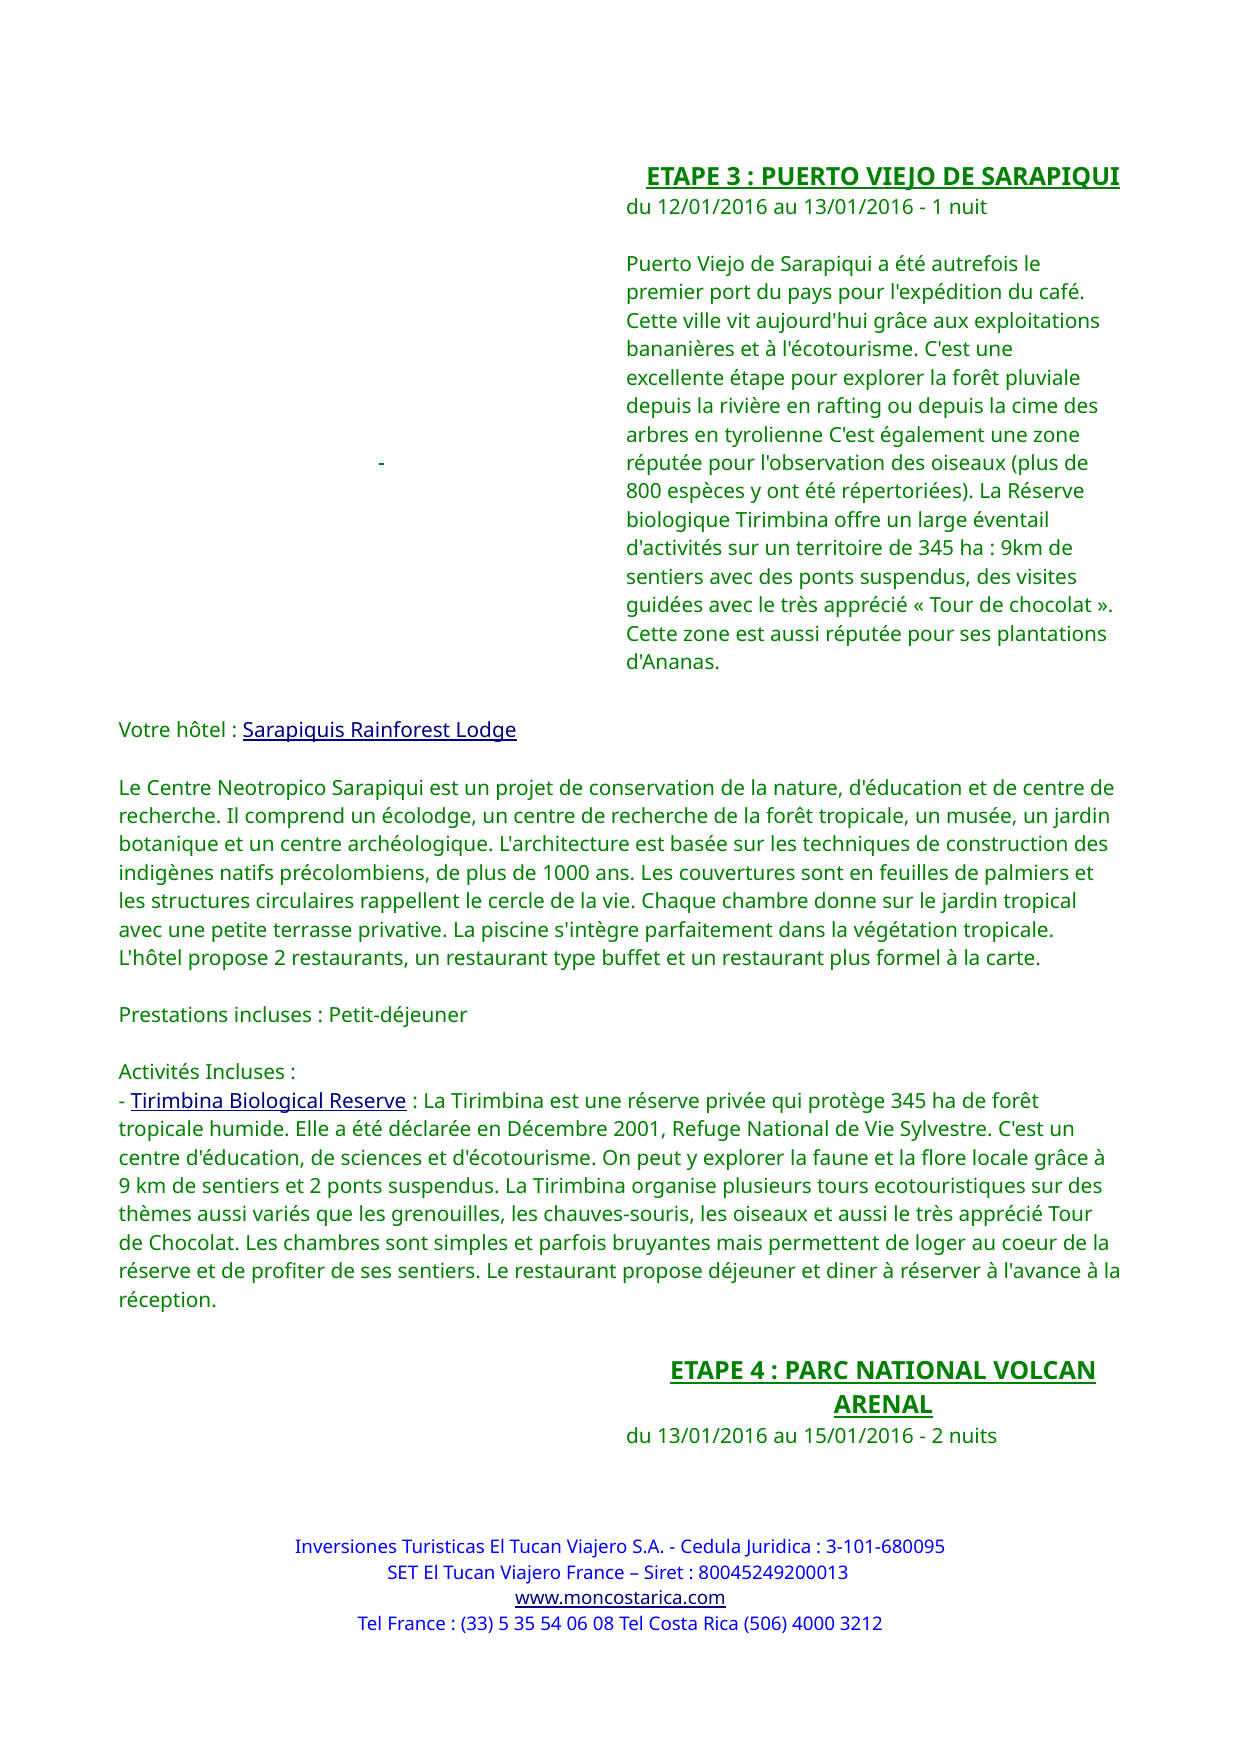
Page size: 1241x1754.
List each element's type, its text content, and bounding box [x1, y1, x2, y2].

text Activités Incluses : [118, 1057, 1122, 1086]
text Le Centre Neotropico Sarapiqui est un projet de conservation de la nature, d'éducation et de centre de recherche. Il comprend un écolodge, un centre de recherche de la forêt tropicale, un musée, un jardin botanique et un centre archéologique. L'architecture est basée sur les techniques de construction des indigènes natifs précolombiens, de plus de 1000 ans. Les couvertures sont en feuilles de palmiers et les structures circulaires rappellent le cercle de la vie. Chaque chambre donne sur le jardin tropical avec une petite terrasse privative. La piscine s'intègre parfaitement dans la végétation tropicale. L'hôtel propose 2 restaurants, un restaurant type buffet et un restaurant plus formel à la carte. [118, 773, 1122, 972]
text - Tirimbina Biological Reserve : La Tirimbina est une réserve privée qui protège 345 ha de forêt tropicale humide. Elle a été déclarée en Décembre 2001, Refuge National de Vie Sylvestre. C'est un centre d'éducation, de sciences et d'écotourisme. On peut y explorer la faune et la flore locale grâce à 9 km de sentiers et 2 ponts suspendus. La Tirimbina organise plusieurs tours ecotouristiques sur des thèmes aussi variés que les grenouilles, les chauves-souris, les oiseaux et aussi le très apprécié Tour de Chocolat. Les chambres sont simples et parfois bruyantes mais permettent de loger au coeur de la réserve et de profiter de ses sentiers. Le restaurant propose déjeuner et diner à réserver à l'avance à la réception. [118, 1086, 1122, 1313]
table_header ETAPE 4 : PARC NATIONAL VOLCAN ARENAL du 13/01/2016 au 15/01/2016 - 2 nuits [620, 1347, 1122, 1484]
text Prestations incluses : Petit-déjeuner [118, 1000, 1122, 1029]
table_header [118, 1347, 620, 1484]
table_header ETAPE 3 : PUERTO VIEJO DE SARAPIQUI du 12/01/2016 au 13/01/2016 - 1 nuit Puerto Viejo de Sarapiqui a été autrefois le premier port du pays pour l'expédition du café. Cette ville vit aujourd'hui grâce aux exploitations bananières et à l'écotourisme. C'est une excellente étape pour explorer la forêt pluviale depuis la rivière en rafting ou depuis la cime des arbres en tyrolienne C'est également une zone réputée pour l'observation des oiseaux (plus de 800 espèces y ont été répertoriées). La Réserve biologique Tirimbina offre un large éventail d'activités sur un territoire de 345 ha : 9km de sentiers avec des ponts suspendus, des visites guidées avec le très apprécié « Tour de chocolat ». Cette zone est aussi réputée pour ses plantations d'Ananas. [620, 153, 1122, 681]
table_header [118, 153, 620, 681]
text Votre hôtel : Sarapiquis Rainforest Lodge [118, 715, 1122, 744]
